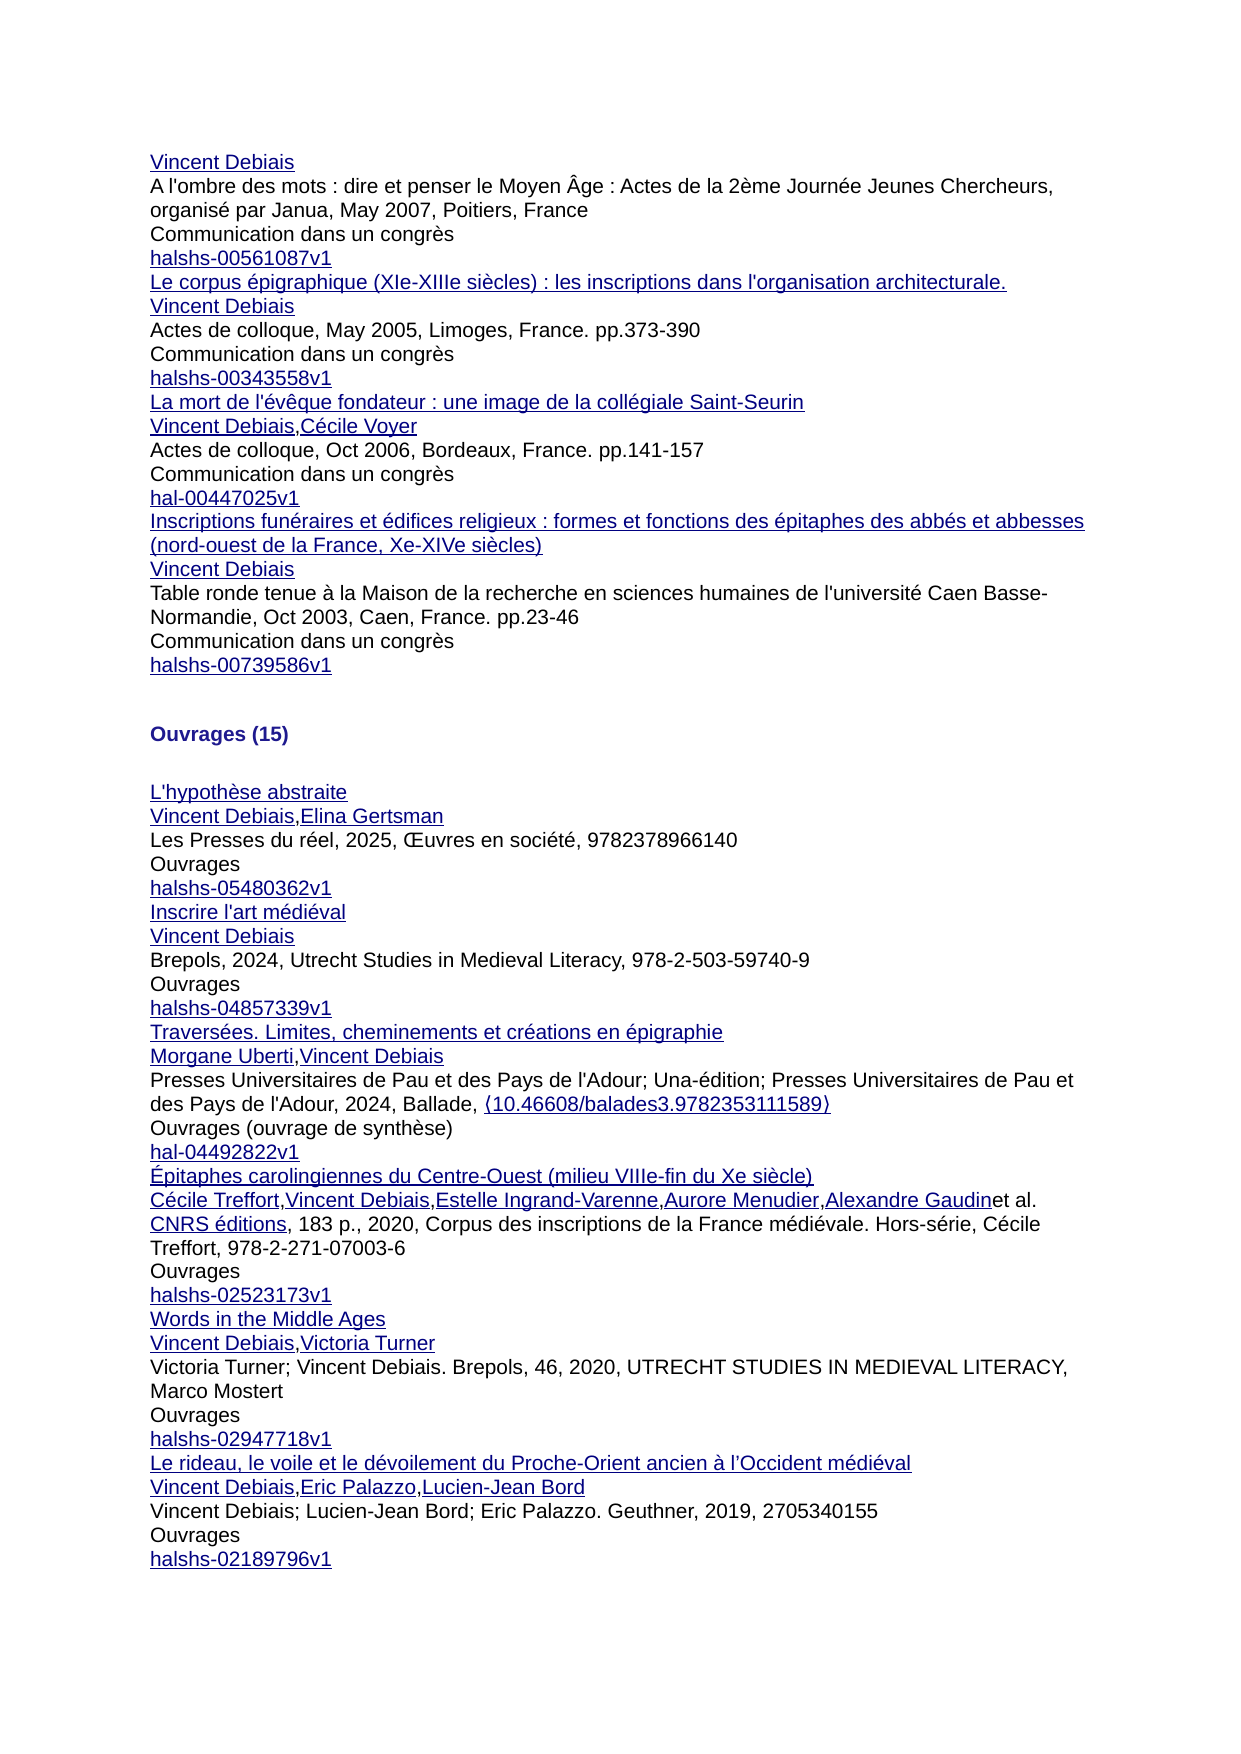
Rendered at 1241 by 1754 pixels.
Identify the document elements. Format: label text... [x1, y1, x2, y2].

table_cell Inscrire l'art médiéval Vincent Debiais Brepols, 2024, Utrecht Studies in Medieval Literacy, 978-2-503-59740-9 Ouvrages halshs-04857339v1 [150, 900, 1090, 1020]
table_cell Épitaphes carolingiennes du Centre-Ouest (milieu VIIIe-fin du Xe siècle) Cécile Treffort,Vincent Debiais,Estelle Ingrand-Varenne,Aurore Menudier,Alexandre Gaudinet al. CNRS éditions, 183 p., 2020, Corpus des inscriptions de la France médiévale. Hors-série, Cécile Treffort, 978-2-271-07003-6 Ouvrages halshs-02523173v1 [150, 1164, 1090, 1307]
table_cell Words in the Middle Ages Vincent Debiais,Victoria Turner Victoria Turner; Vincent Debiais. Brepols, 46, 2020, UTRECHT STUDIES IN MEDIEVAL LITERACY, Marco Mostert Ouvrages halshs-02947718v1 [150, 1307, 1090, 1451]
table_cell Traversées. Limites, cheminements et créations en épigraphie Morgane Uberti,Vincent Debiais Presses Universitaires de Pau et des Pays de l'Adour; Una-édition; Presses Universitaires de Pau et des Pays de l'Adour, 2024, Ballade, ⟨10.46608/balades3.9782353111589⟩ Ouvrages (ouvrage de synthèse) hal-04492822v1 [150, 1020, 1090, 1163]
table_cell Inscriptions funéraires et édifices religieux : formes et fonctions des épitaphes des abbés et abbesses (nord-ouest de la France, Xe-XIVe siècles) Vincent Debiais Table ronde tenue à la Maison de la recherche en sciences humaines de l'université Caen Basse-Normandie, Oct 2003, Caen, France. pp.23-46 Communication dans un congrès halshs-00739586v1 [150, 509, 1090, 677]
table_header L'hypothèse abstraite Vincent Debiais,Elina Gertsman Les Presses du réel, 2025, Œuvres en société, 9782378966140 Ouvrages halshs-05480362v1 [150, 780, 1090, 900]
table_cell Le corpus épigraphique (XIe-XIIIe siècles) : les inscriptions dans l'organisation architecturale. Vincent Debiais Actes de colloque, May 2005, Limoges, France. pp.373-390 Communication dans un congrès halshs-00343558v1 [150, 270, 1090, 389]
table_cell Le rideau, le voile et le dévoilement du Proche-Orient ancien à l’Occident médiéval Vincent Debiais,Eric Palazzo,Lucien-Jean Bord Vincent Debiais; Lucien-Jean Bord; Eric Palazzo. Geuthner, 2019, 2705340155 Ouvrages halshs-02189796v1 [150, 1451, 1090, 1571]
subtitle Ouvrages (15) [150, 722, 1090, 746]
table_cell Vincent Debiais A l'ombre des mots : dire et penser le Moyen Âge : Actes de la 2ème Journée Jeunes Chercheurs, organisé par Janua, May 2007, Poitiers, France Communication dans un congrès halshs-00561087v1 [150, 150, 1090, 270]
table_cell La mort de l'évêque fondateur : une image de la collégiale Saint-Seurin Vincent Debiais,Cécile Voyer Actes de colloque, Oct 2006, Bordeaux, France. pp.141-157 Communication dans un congrès hal-00447025v1 [150, 390, 1090, 509]
